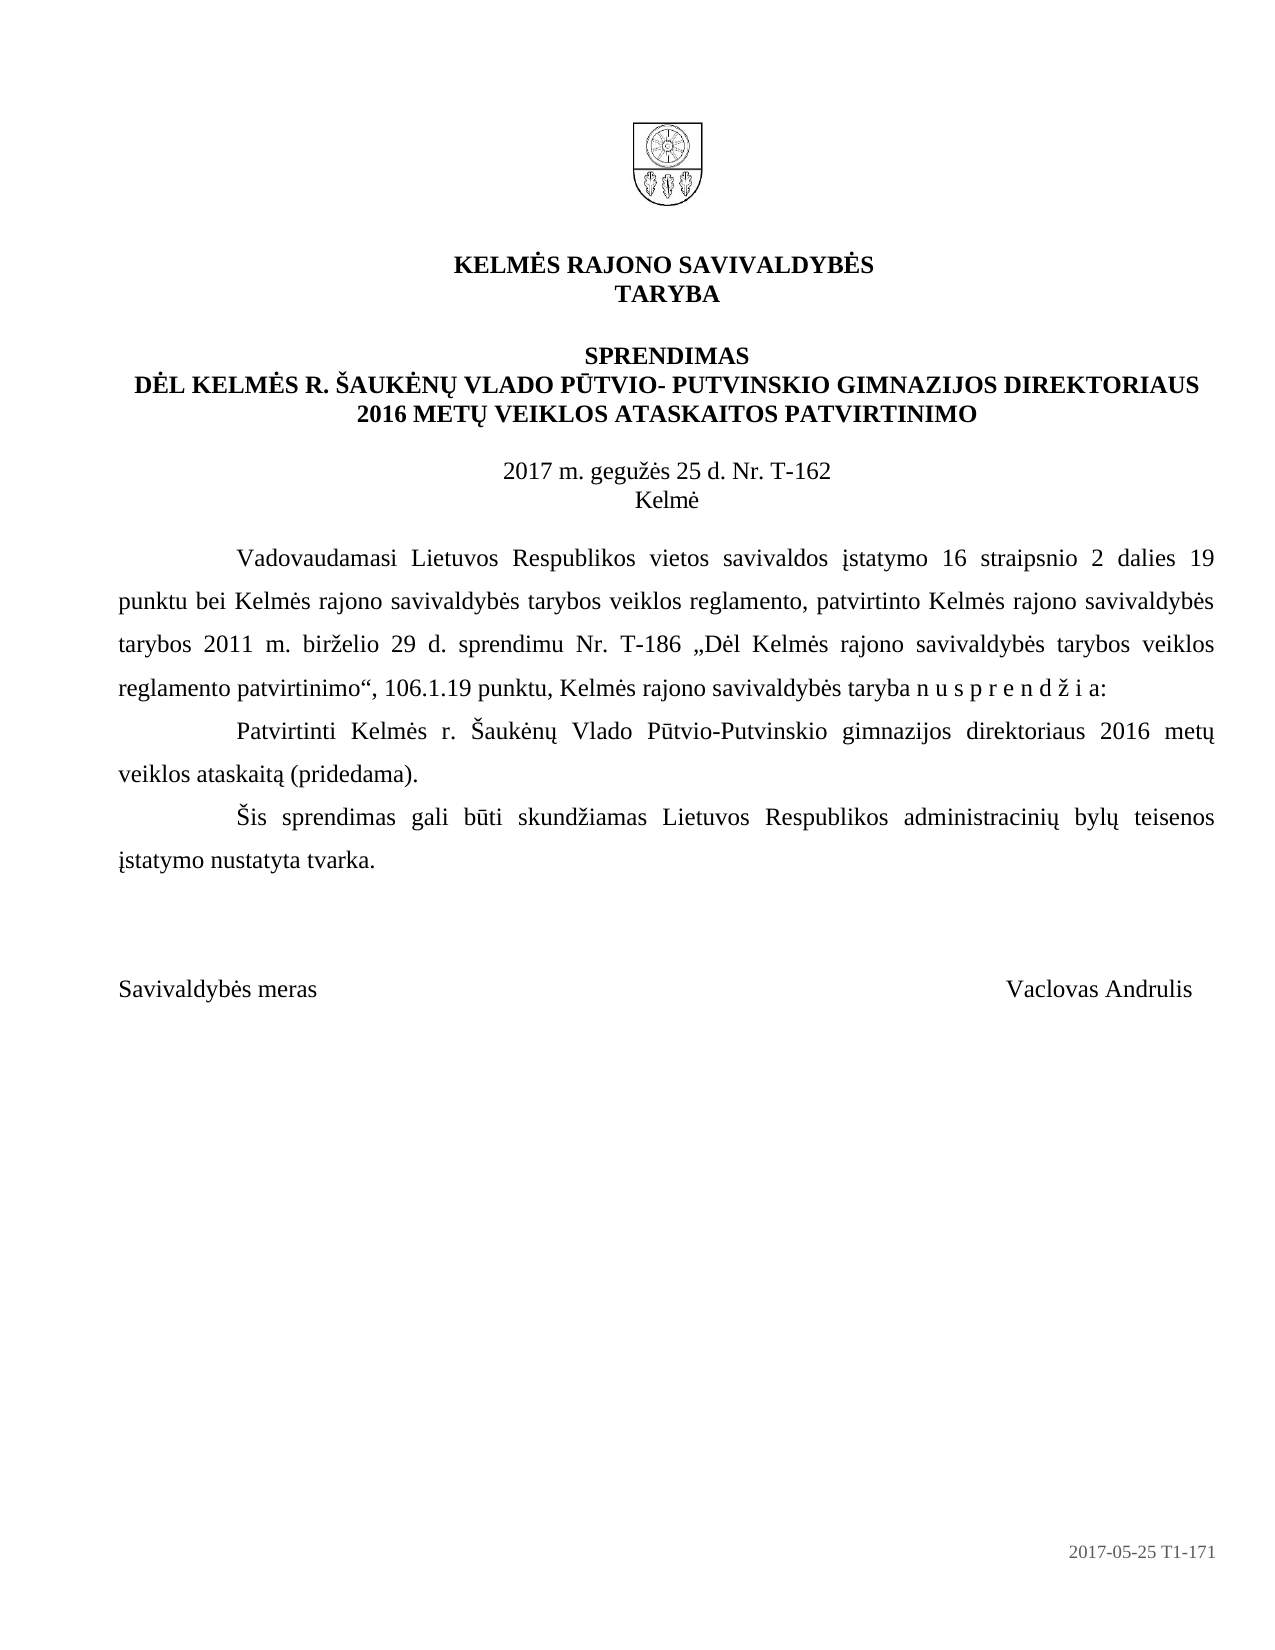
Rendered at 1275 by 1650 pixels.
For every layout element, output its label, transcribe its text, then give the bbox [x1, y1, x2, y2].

text DĖL KELMĖS R. ŠAUKĖNŲ VLADO PŪTVIO- PUTVINSKIO GIMNAZIJOS DIREKTORIAUS [118, 370, 1216, 399]
text SPRENDIMAS [118, 341, 1216, 370]
text Patvirtinti Kelmės r. Šaukėnų Vlado Pūtvio-Putvinskio gimnazijos direktoriaus 2016 metų veiklos ataskaitą (pridedama). [118, 716, 1216, 788]
text Vadovaudamasi Lietuvos Respublikos vietos savivaldos įstatymo 16 straipsnio 2 dalies 19 punktu bei Kelmės rajono savivaldybės tarybos veiklos reglamento, patvirtinto Kelmės rajono savivaldybės tarybos 2011 m. birželio 29 d. sprendimu Nr. T-186 „Dėl Kelmės rajono savivaldybės tarybos veiklos reglamento patvirtinimo“, 106.1.19 punktu, Kelmės rajono savivaldybės taryba nusprendžia: [118, 543, 1215, 701]
text Kelmė [118, 485, 1216, 514]
subtitle KELMĖS RAJONO SAVIVALDYBĖS [118, 250, 1216, 279]
text 2017 m. gegužės 25 d. Nr. T-162 [118, 456, 1216, 485]
text TARYBA [118, 279, 1216, 308]
text Šis sprendimas gali būti skundžiamas Lietuvos Respublikos administracinių bylų teisenos įstatymo nustatyta tvarka. [118, 802, 1216, 874]
text Savivaldybės meras Vaclovas Andrulis [118, 974, 1216, 1003]
text 2016 METŲ VEIKLOS ATASKAITOS PATVIRTINIMO [118, 399, 1216, 428]
